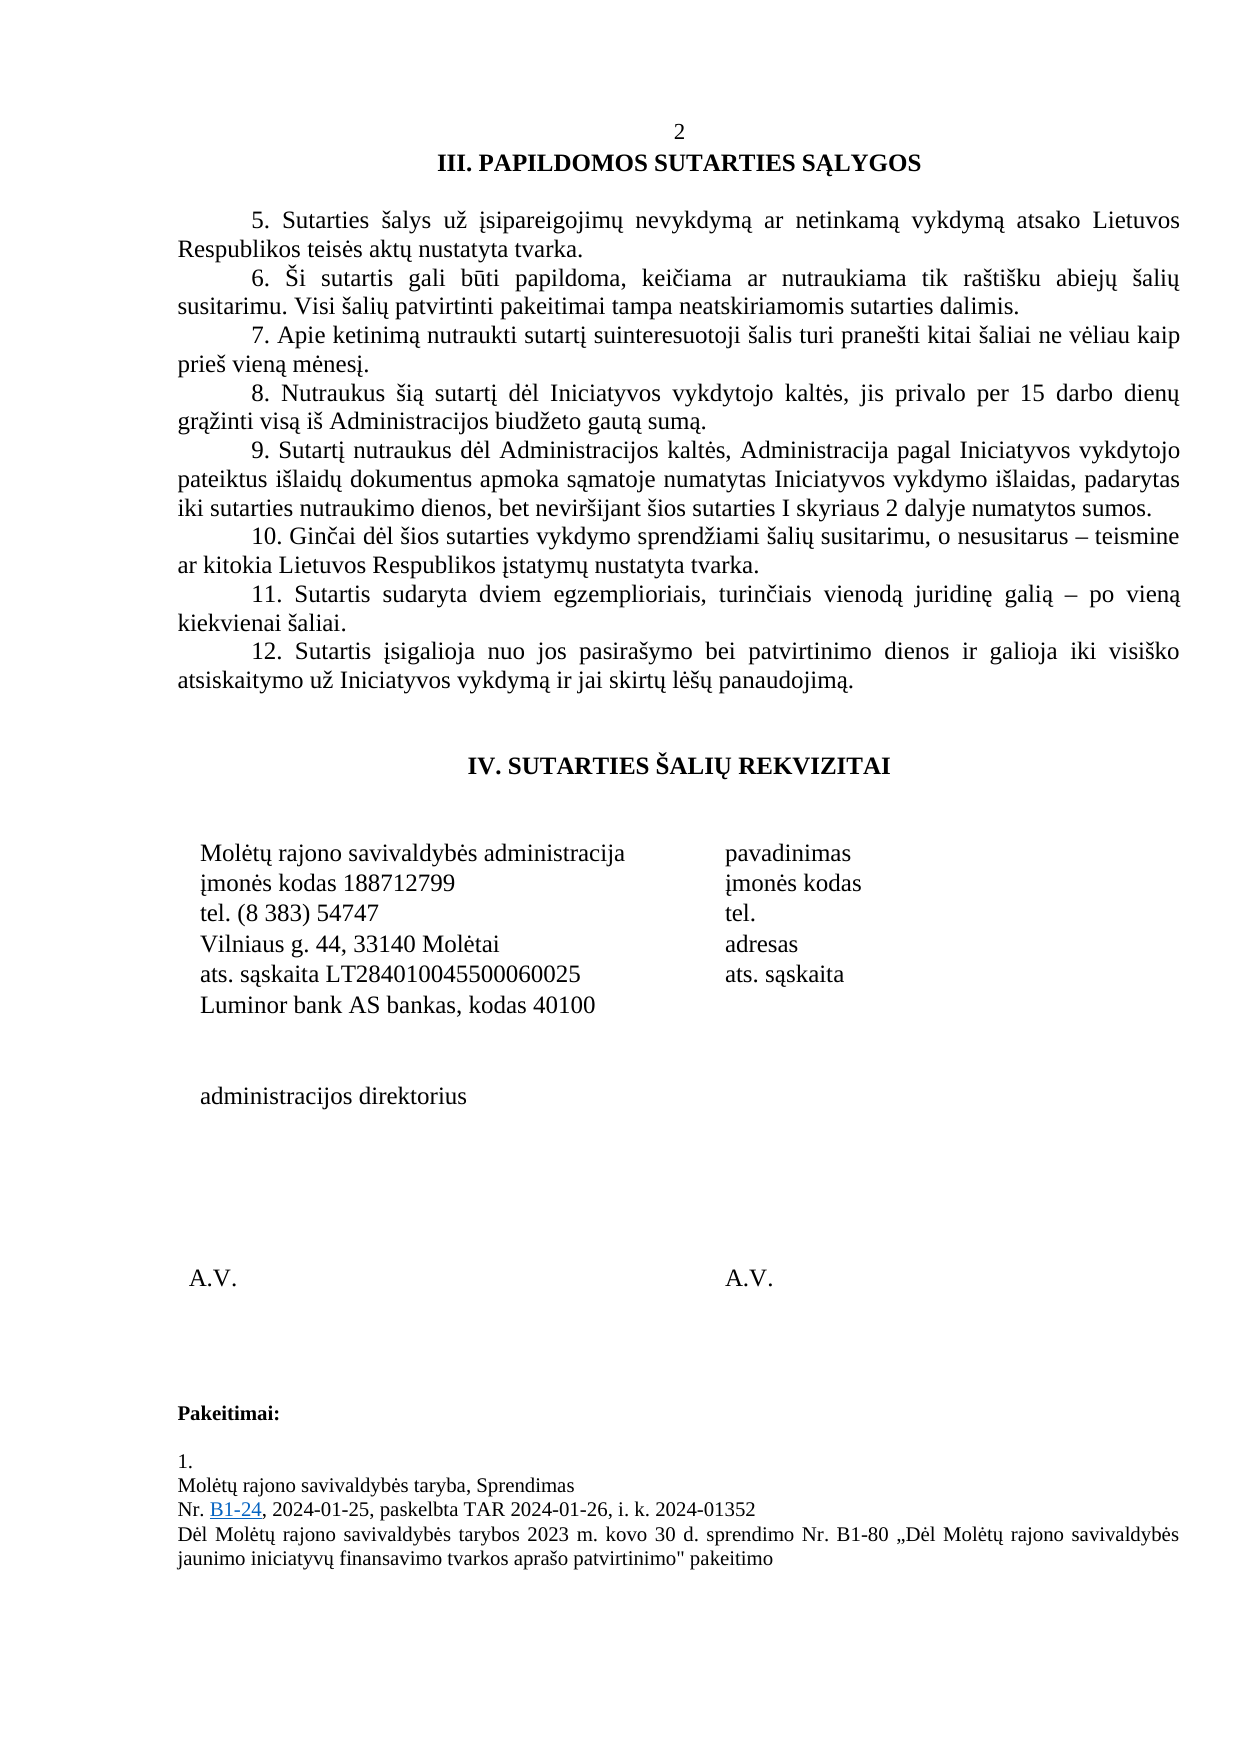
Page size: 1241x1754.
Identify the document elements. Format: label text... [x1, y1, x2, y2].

text Dėl Molėtų rajono savivaldybės tarybos 2023 m. kovo 30 d. sprendimo Nr. B1-80 „Dėl Molėtų rajono savivaldybės jaunimo iniciatyvų finansavimo tvarkos aprašo patvirtinimo" pakeitimo [177, 1521, 1181, 1569]
table_cell [189, 1020, 676, 1051]
table_cell įmonės kodas 188712799 tel. (8 383) 54747 [189, 868, 676, 929]
text Molėtų rajono savivaldybės taryba, Sprendimas [177, 1473, 1181, 1497]
text 10. Ginčai dėl šios sutarties vykdymo sprendžiami šalių susitarimu, o nesusitarus – teismine ar kitokia Lietuvos Respublikos įstatymų nustatyta tvarka. [177, 521, 1181, 579]
table_cell [714, 1294, 1182, 1324]
text Nr. B1-24, 2024-01-25, paskelbta TAR 2024-01-26, i. k. 2024-01352 [177, 1497, 1181, 1521]
text 12. Sutartis įsigalioja nuo jos pasirašymo bei patvirtinimo dienos ir galioja iki visiško atsiskaitymo už Iniciatyvos vykdymą ir jai skirtų lėšų panaudojimą. [177, 636, 1181, 694]
text 7. Apie ketinimą nutraukti sutartį suinteresuotoji šalis turi pranešti kitai šaliai ne vėliau kaip prieš vieną mėnesį. [177, 320, 1181, 378]
table_cell [687, 1294, 713, 1324]
table_cell [189, 1111, 676, 1142]
text 1. [177, 1449, 1181, 1473]
text III. PAPILDOMOS SUTARTIES SĄLYGOS [177, 148, 1181, 176]
table_cell A.V. [177, 1233, 687, 1294]
table_cell ats. sąskaita LT284010045500060025 [189, 959, 676, 990]
table_cell [177, 1294, 687, 1324]
table_cell [189, 1142, 676, 1172]
table_header [687, 838, 713, 1233]
text Pakeitimai: [177, 1401, 1181, 1425]
text 5. Sutarties šalys už įsipareigojimų nevykdymą ar netinkamą vykdymą atsako Lietuvos Respublikos teisės aktų nustatyta tvarka. [177, 205, 1181, 263]
text 8. Nutraukus šią sutartį dėl Iniciatyvos vykdytojo kaltės, jis privalo per 15 darbo dienų grąžinti visą iš Administracijos biudžeto gautą sumą. [177, 378, 1181, 435]
text 9. Sutartį nutraukus dėl Administracijos kaltės, Administracija pagal Iniciatyvos vykdytojo pateiktus išlaidų dokumentus apmoka sąmatoje numatytas Iniciatyvos vykdymo išlaidas, padarytas iki sutarties nutraukimo dienos, bet neviršijant šios sutarties I skyriaus 2 dalyje numatytos sumos. [177, 435, 1181, 521]
table_header [177, 838, 687, 1233]
table_cell A.V. [714, 1233, 1182, 1294]
table_cell [687, 1233, 713, 1294]
table_cell administracijos direktorius [189, 1081, 676, 1111]
text IV. SUTARTIES ŠALIŲ REKVIZITAI [177, 751, 1181, 780]
text 11. Sutartis sudaryta dviem egzemplioriais, turinčiais vienodą juridinę galią – po vieną kiekvienai šaliai. [177, 579, 1181, 636]
table_header pavadinimas įmonės kodas tel. adresas ats. sąskaita [714, 838, 1182, 1233]
table_cell [189, 1051, 676, 1081]
table_cell Vilniaus g. 44, 33140 Molėtai [189, 929, 676, 959]
table_cell Luminor bank AS bankas, kodas 40100 [189, 990, 676, 1020]
text 6. Ši sutartis gali būti papildoma, keičiama ar nutraukiama tik raštišku abiejų šalių susitarimu. Visi šalių patvirtinti pakeitimai tampa neatskiriamomis sutarties dalimis. [177, 263, 1181, 320]
table_header Molėtų rajono savivaldybės administracija [189, 838, 676, 868]
